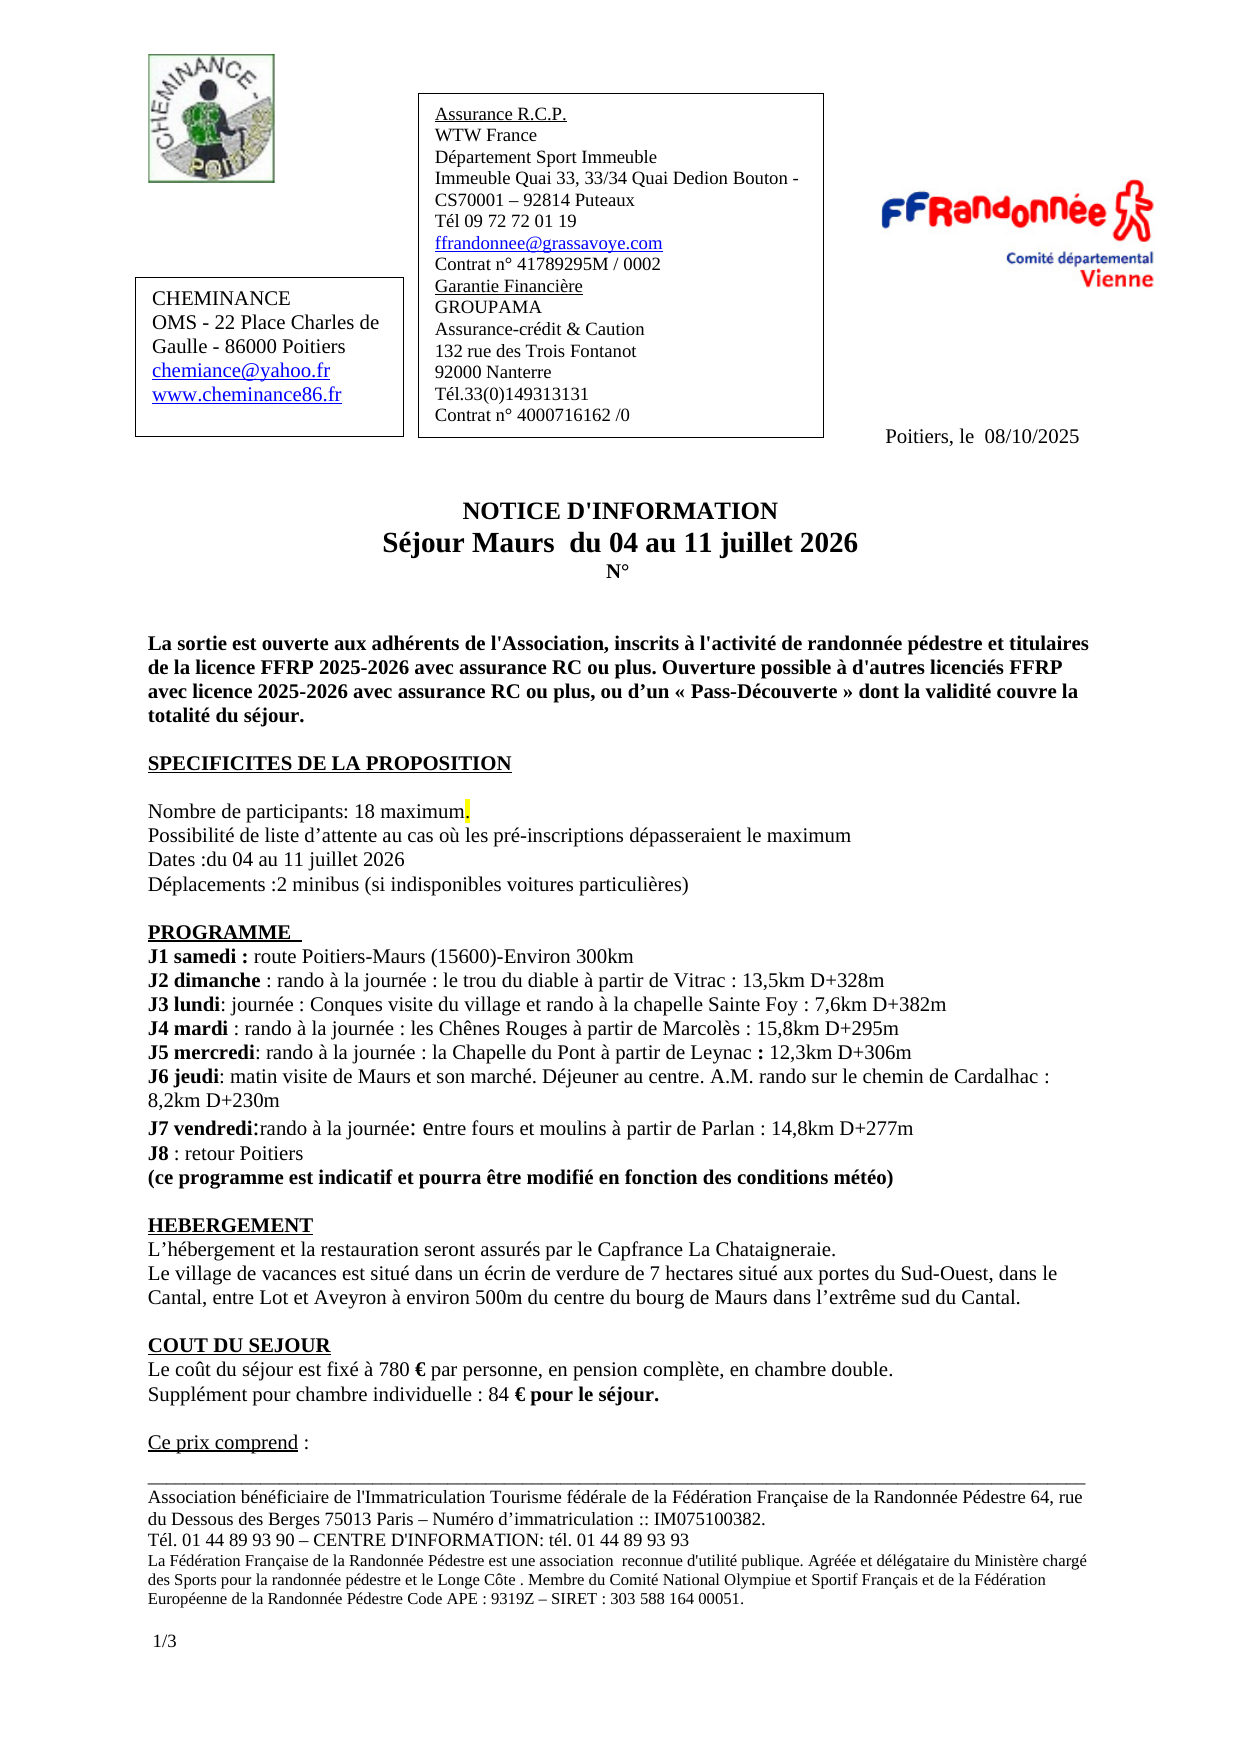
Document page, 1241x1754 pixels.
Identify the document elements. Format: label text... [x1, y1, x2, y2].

text 92000 Nanterre [434, 361, 807, 383]
text Tél.33(0)149313131 [434, 383, 807, 404]
subtitle Le village de vacances est situé dans un écrin de verdure de 7 hectares situé aux portes du Sud-Ouest, dans le Cantal, entre Lot et Aveyron à environ 500m du centre du bourg de Maurs dans l’extrême sud du Cantal. [148, 1261, 1092, 1309]
text Poitiers, le 08/10/2025 [148, 424, 1092, 448]
text J6 jeudi: matin visite de Maurs et son marché. Déjeuner au centre. A.M. rando sur le chemin de Cardalhac : 8,2km D+230m [148, 1064, 1092, 1112]
text 132 rue des Trois Fontanot [434, 339, 807, 361]
picture [881, 178, 1156, 289]
text Contrat n° 41789295M / 0002 [434, 253, 807, 275]
text SPECIFICITES DE LA PROPOSITION [148, 751, 1092, 775]
text Possibilité de liste d’attente au cas où les pré-inscriptions dépasseraient le maximum [148, 823, 1092, 847]
text J2 dimanche : rando à la journée : le trou du diable à partir de Vitrac : 13,5km D+328m [148, 968, 1092, 992]
text J5 mercredi: rando à la journée : la Chapelle du Pont à partir de Leynac : 12,3km D+306m [148, 1040, 1092, 1064]
subtitle COUT DU SEJOUR [148, 1333, 1092, 1357]
text Contrat n° 4000716162 /0 [434, 404, 807, 426]
text Supplément pour chambre individuelle : 84 € pour le séjour. [148, 1381, 1092, 1406]
text Séjour Maurs du 04 au 11 juillet 2026 [148, 525, 1092, 559]
text chemiance@yahoo.fr [152, 358, 387, 382]
text HEBERGEMENT [148, 1213, 1092, 1237]
text Ce prix comprend : [148, 1429, 1092, 1454]
text Assurance R.C.P. [434, 102, 807, 124]
text Garantie Financière [434, 275, 807, 296]
text WTW France [434, 124, 807, 146]
text Dates :du 04 au 11 juillet 2026 [148, 847, 1092, 871]
text (ce programme est indicatif et pourra être modifié en fonction des conditions météo) [148, 1165, 1092, 1189]
text Nombre de participants: 18 maximum. [148, 799, 1092, 823]
text OMS - 22 Place Charles de Gaulle - 86000 Poitiers [152, 310, 387, 358]
text J7 vendredi:rando à la journée: entre fours et moulins à partir de Parlan : 14,8km D+277m [148, 1112, 1092, 1141]
text Département Sport Immeuble [434, 146, 807, 167]
text Assurance-crédit & Caution [434, 318, 807, 339]
text www.cheminance86.fr [152, 382, 387, 406]
text J8 : retour Poitiers [148, 1141, 1092, 1165]
text GROUPAMA [434, 296, 807, 318]
text J4 mardi : rando à la journée : les Chênes Rouges à partir de Marcolès : 15,8km D+295m [148, 1016, 1092, 1040]
text J3 lundi: journée : Conques visite du village et rando à la chapelle Sainte Foy : 7,6km D+382m [148, 992, 1092, 1016]
text Immeuble Quai 33, 33/34 Quai Dedion Bouton - CS70001 – 92814 Puteaux [434, 167, 807, 210]
text ffrandonnee@grassavoye.com [434, 232, 807, 253]
text CHEMINANCE [152, 286, 387, 310]
picture [148, 54, 275, 183]
text N° [148, 559, 1092, 583]
text La sortie est ouverte aux adhérents de l'Association, inscrits à l'activité de randonnée pédestre et titulaires de la licence FFRP 2025-2026 avec assurance RC ou plus. Ouverture possible à d'autres licenciés FFRP avec licence 2025-2026 avec assurance RC ou plus, ou d’un « Pass-Découverte » dont la validité couvre la totalité du séjour. [148, 631, 1092, 727]
subtitle PROGRAMME [148, 919, 1092, 944]
text Le coût du séjour est fixé à 780 € par personne, en pension complète, en chambre double. [148, 1357, 1092, 1381]
text NOTICE D'INFORMATION [148, 496, 1092, 525]
text J1 samedi : route Poitiers-Maurs (15600)-Environ 300km [148, 944, 1092, 968]
text L’hébergement et la restauration seront assurés par le Capfrance La Chataigneraie. [148, 1237, 1092, 1261]
text Déplacements :2 minibus (si indisponibles voitures particulières) [148, 871, 1092, 896]
text Tél 09 72 72 01 19 [434, 210, 807, 232]
